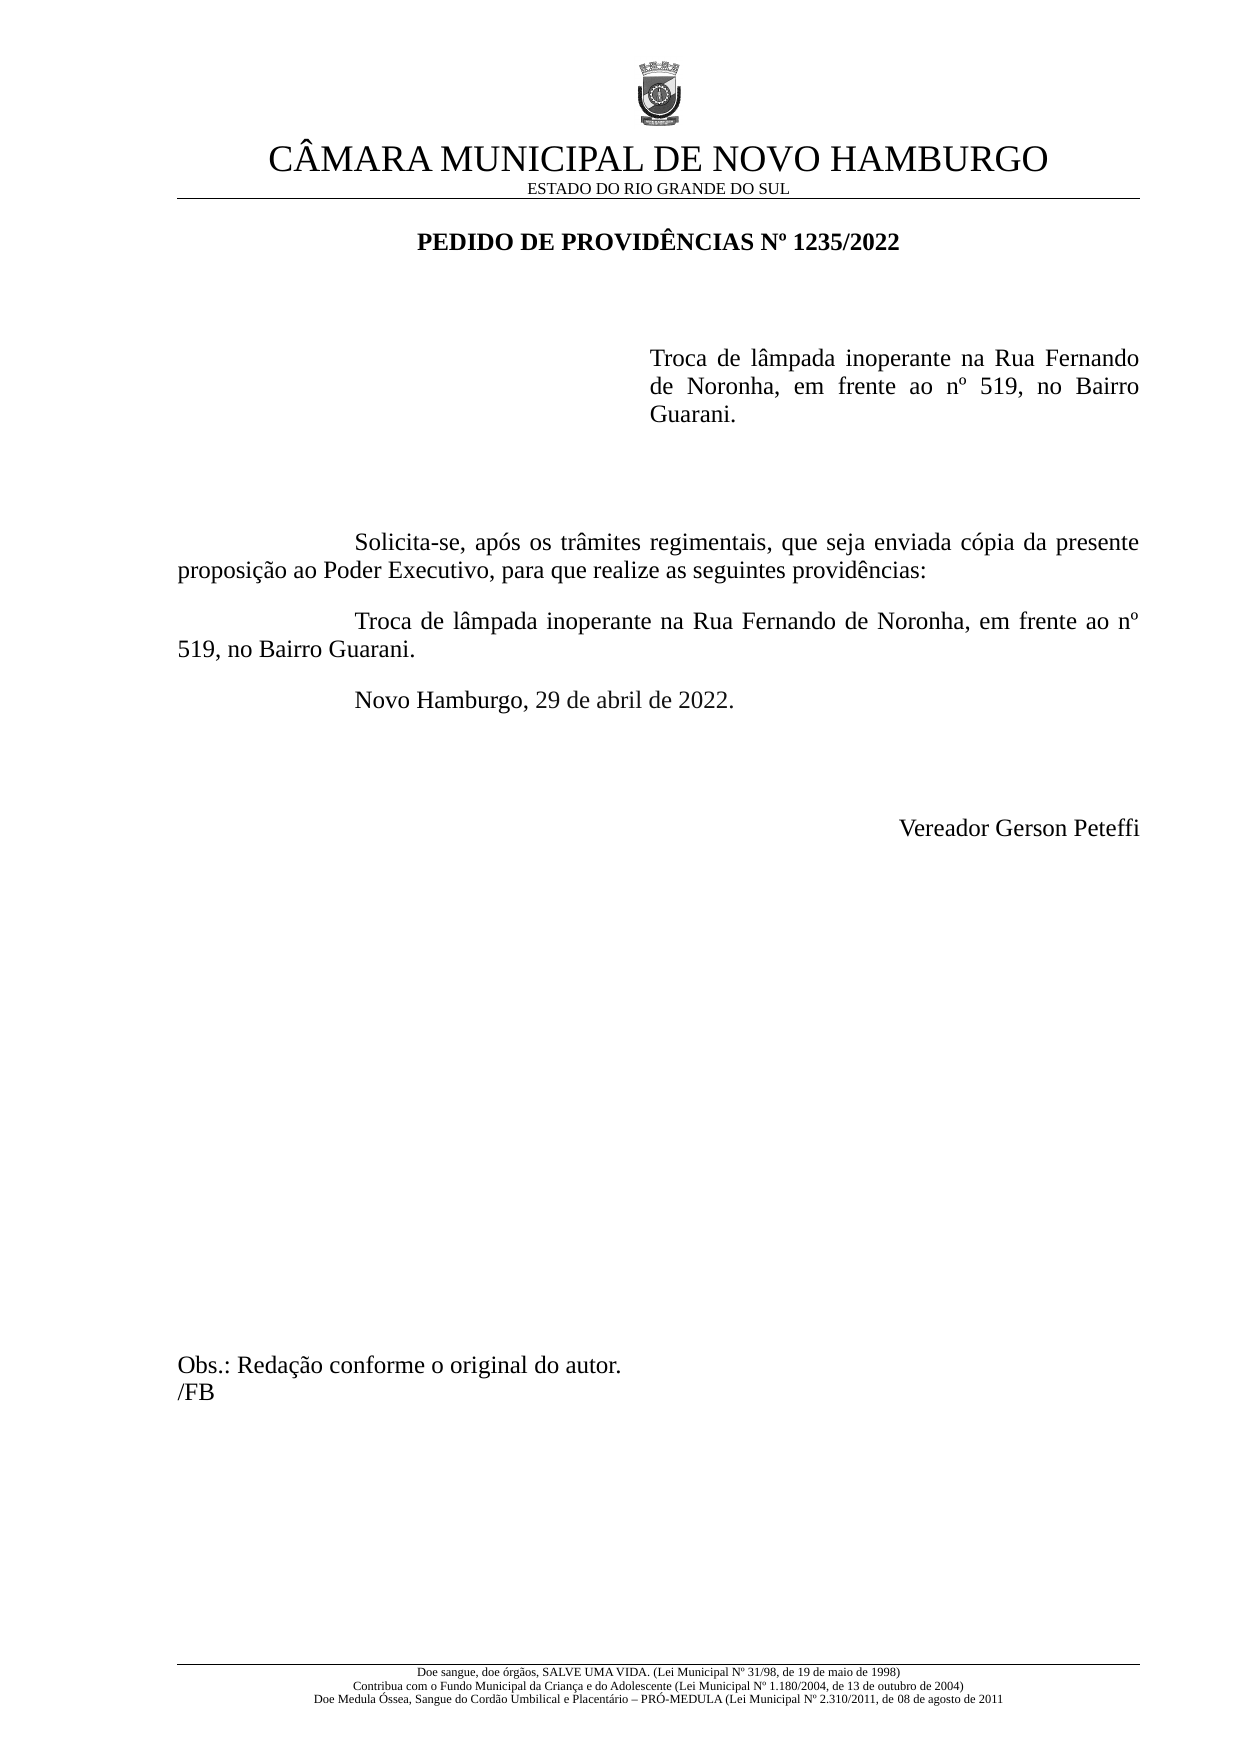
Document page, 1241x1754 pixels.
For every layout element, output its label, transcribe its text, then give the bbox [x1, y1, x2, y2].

text Troca de lâmpada inoperante na Rua Fernando de Noronha, em frente ao nº 519, no Bairro Guarani. [649, 344, 1140, 428]
text PEDIDO DE PROVIDÊNCIAS Nº 1235/2022 [177, 228, 1140, 256]
text Novo Hamburgo, 29 de abril de 2022. [177, 686, 1140, 714]
text /FB [177, 1378, 1140, 1406]
text Obs.: Redação conforme o original do autor. [177, 1351, 1140, 1378]
text Solicita-se, após os trâmites regimentais, que seja enviada cópia da presente proposição ao Poder Executivo, para que realize as seguintes providências: [177, 528, 1140, 583]
text Vereador Gerson Peteffi [177, 814, 1140, 842]
text Troca de lâmpada inoperante na Rua Fernando de Noronha, em frente ao nº 519, no Bairro Guarani. [177, 607, 1140, 662]
